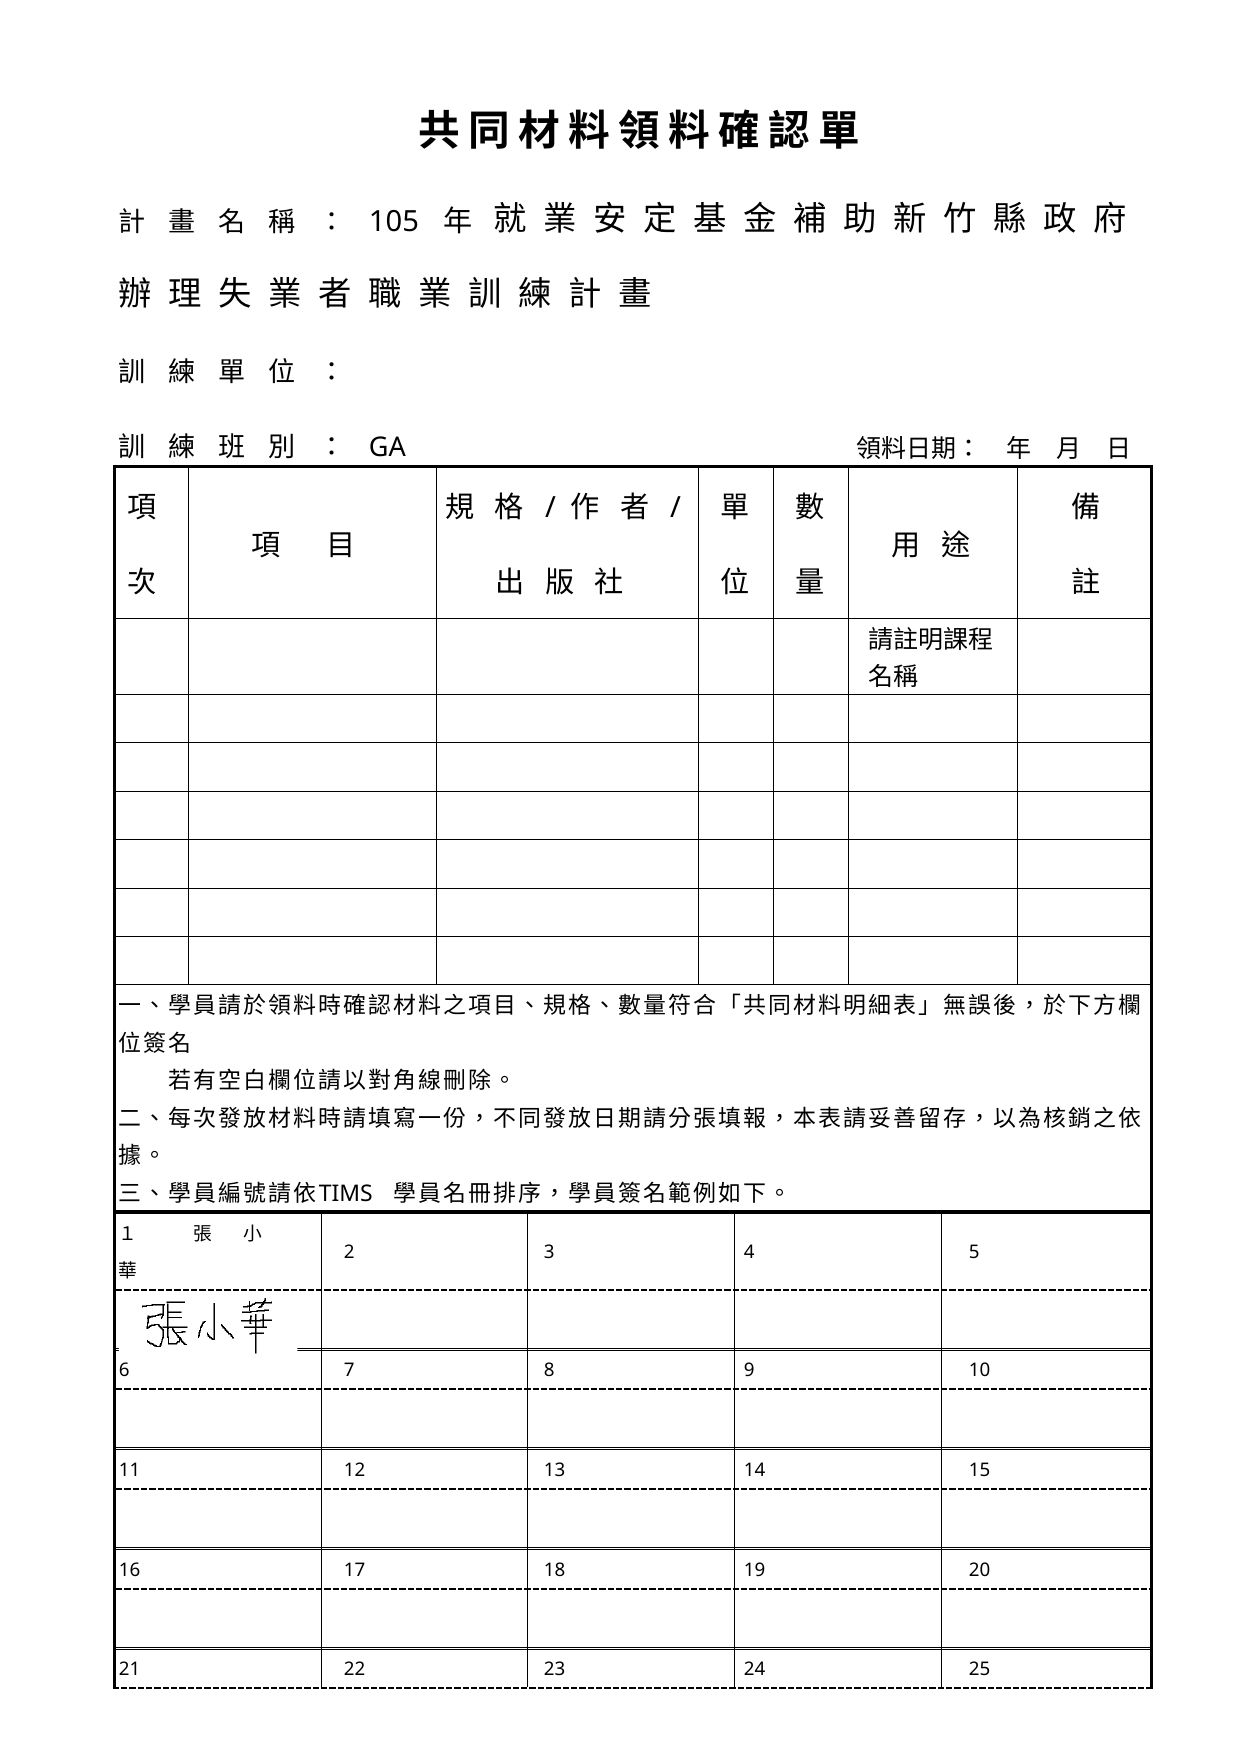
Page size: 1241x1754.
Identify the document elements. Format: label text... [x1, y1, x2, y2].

text 計畫名稱：105年就業安定基金補助新竹縣政府辦理失業者職業訓練計畫 [119, 164, 1163, 314]
table_cell 7 [322, 1351, 527, 1388]
table_cell 5 [942, 1214, 1150, 1288]
table_cell [189, 619, 436, 694]
table_cell 請註明課程名稱 [849, 619, 1017, 694]
table_cell 25 [942, 1650, 1150, 1687]
table_cell 17 [322, 1550, 527, 1587]
table_cell [774, 619, 848, 694]
table_cell [1018, 743, 1150, 791]
table_cell 8 [528, 1351, 734, 1388]
table_cell [774, 743, 848, 791]
table_cell [942, 1488, 1150, 1547]
table_cell [322, 1388, 527, 1447]
table_cell [774, 840, 848, 887]
table_cell [116, 619, 188, 694]
table_header 項 目 [189, 468, 436, 618]
table_cell 13 [528, 1450, 734, 1488]
table_cell [189, 743, 436, 791]
table_cell [116, 1289, 321, 1347]
table_cell [116, 695, 188, 742]
table_cell [774, 695, 848, 742]
table_cell [116, 1588, 321, 1647]
table_cell [116, 1488, 321, 1547]
table_cell [528, 1488, 734, 1547]
table_cell [1018, 619, 1150, 694]
table_cell [189, 792, 436, 839]
table_cell [849, 695, 1017, 742]
table_header 用途 [849, 468, 1017, 618]
table_cell [189, 889, 436, 936]
table_cell [437, 695, 698, 742]
table_cell [699, 619, 773, 694]
table_cell [735, 1588, 941, 1647]
table_cell [528, 1588, 734, 1647]
table_cell [735, 1289, 941, 1347]
table_cell 12 [322, 1450, 527, 1488]
table_cell [189, 840, 436, 887]
table_cell [116, 743, 188, 791]
table_cell [437, 619, 698, 694]
table_cell [116, 889, 188, 936]
table_header 備 註 [1018, 468, 1150, 618]
table_cell [1018, 695, 1150, 742]
table_cell [942, 1588, 1150, 1647]
table_cell [942, 1388, 1150, 1447]
table_cell [699, 840, 773, 887]
table_cell [849, 743, 1017, 791]
table_cell [116, 792, 188, 839]
table_cell 23 [528, 1650, 734, 1687]
table_cell [849, 889, 1017, 936]
table_cell 22 [322, 1650, 527, 1687]
table_cell 10 [942, 1351, 1150, 1388]
table_cell [1018, 792, 1150, 839]
table_cell [116, 840, 188, 887]
table_header 項次 [116, 468, 188, 618]
table_cell [437, 743, 698, 791]
table_cell 18 [528, 1550, 734, 1587]
table_cell 6 [116, 1351, 321, 1388]
table_cell 15 [942, 1450, 1150, 1488]
table_cell [322, 1289, 527, 1347]
table_cell 16 [116, 1550, 321, 1587]
table_cell [1018, 889, 1150, 936]
table_header 規格/作者/出版社 [437, 468, 698, 618]
table_cell 9 [735, 1351, 941, 1388]
table_cell [774, 937, 848, 984]
table_cell 14 [735, 1450, 941, 1488]
table_header 數量 [774, 468, 848, 618]
table_cell 一、學員請於領料時確認材料之項目、規格、數量符合「共同材料明細表」無誤後，於下方欄位簽名 若有空白欄位請以對角線刪除。 二、每次發放材料時請填寫一份，不同發放日期請分張填報，本表請妥善留存，以為核銷之依據。 三、學員編號請依TIMS學員名冊排序，學員簽名範例如下。 [116, 985, 1150, 1210]
table_cell [322, 1588, 527, 1647]
table_cell 19 [735, 1550, 941, 1587]
table_cell [849, 792, 1017, 839]
table_cell [116, 937, 188, 984]
table_cell [189, 937, 436, 984]
table_cell [699, 937, 773, 984]
table_header 單位 [699, 468, 773, 618]
table_cell 24 [735, 1650, 941, 1687]
table_cell １ 張 小 華 [116, 1214, 321, 1288]
table_cell 3 [528, 1214, 734, 1288]
table_cell [528, 1388, 734, 1447]
table_cell [528, 1289, 734, 1347]
text 訓練班別：GA 領料日期： 年 月 日 [119, 389, 1163, 464]
table_cell [699, 792, 773, 839]
table_cell [699, 889, 773, 936]
table_cell [1018, 840, 1150, 887]
table_cell [735, 1388, 941, 1447]
table_cell 20 [942, 1550, 1150, 1587]
table_cell [699, 743, 773, 791]
table_cell [774, 792, 848, 839]
table_cell [437, 889, 698, 936]
table_cell [116, 1388, 321, 1447]
table_cell [942, 1289, 1150, 1347]
table_cell 11 [116, 1450, 321, 1488]
text 共同材料領料確認單 [119, 89, 1169, 164]
text 訓練單位： [119, 314, 1163, 389]
table_cell [735, 1488, 941, 1547]
table_cell 21 [116, 1650, 321, 1687]
table_cell [849, 937, 1017, 984]
table_cell [699, 695, 773, 742]
table_cell [437, 937, 698, 984]
table_cell [1018, 937, 1150, 984]
table_cell [437, 840, 698, 887]
table_cell [322, 1488, 527, 1547]
table_cell [849, 840, 1017, 887]
table_cell 2 [322, 1214, 527, 1288]
table_cell 4 [735, 1214, 941, 1288]
table_cell [189, 695, 436, 742]
table_cell [774, 889, 848, 936]
table_cell [437, 792, 698, 839]
